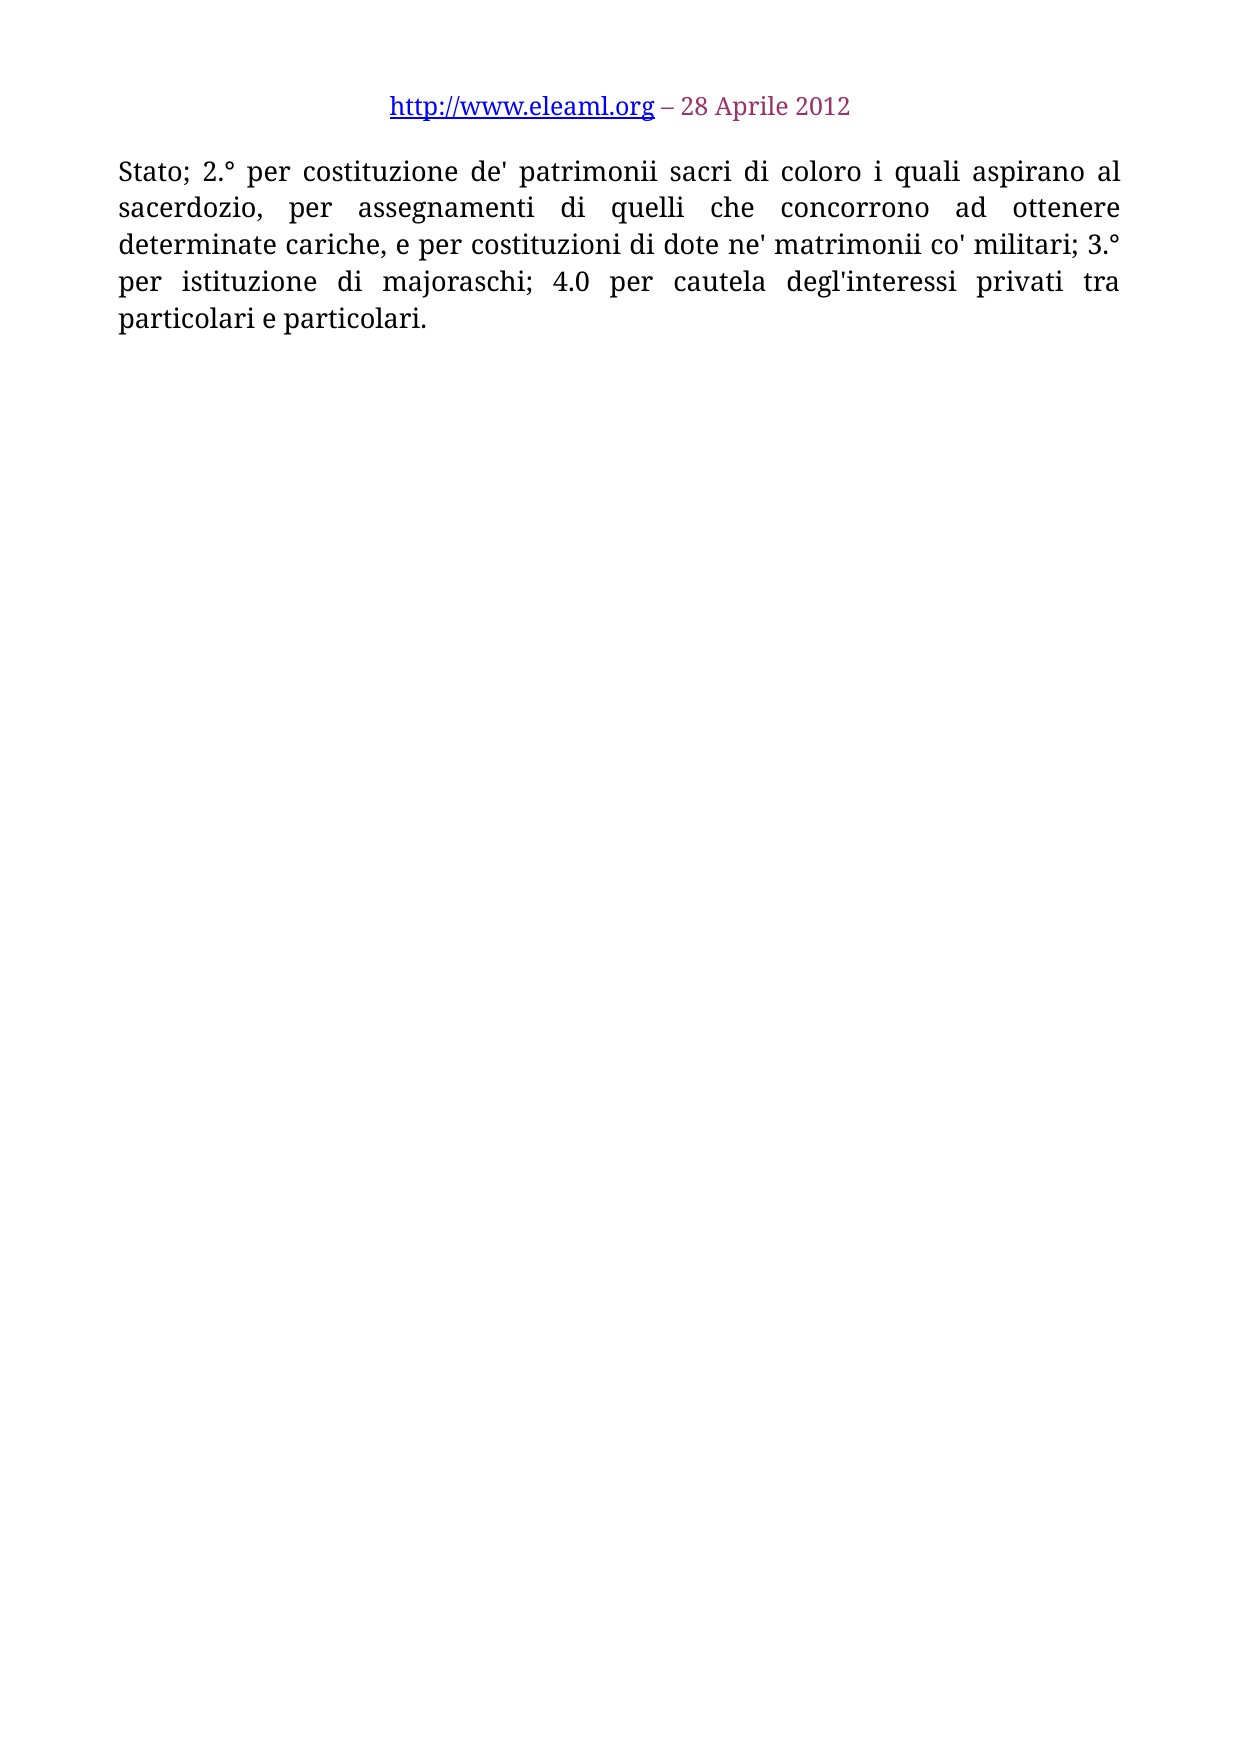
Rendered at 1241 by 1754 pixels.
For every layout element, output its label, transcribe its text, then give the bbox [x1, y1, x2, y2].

text Stato; 2.° per costituzione de' patrimonii sacri di coloro i quali aspirano al sacerdozio, per assegnamenti di quelli che concorrono ad ottenere determinate cariche, e per costituzioni di dote ne' matrimonii co' militari; 3.° per istituzione di majoraschi; 4.0 per cautela degl'interessi privati tra particolari e particolari. [118, 152, 1122, 336]
